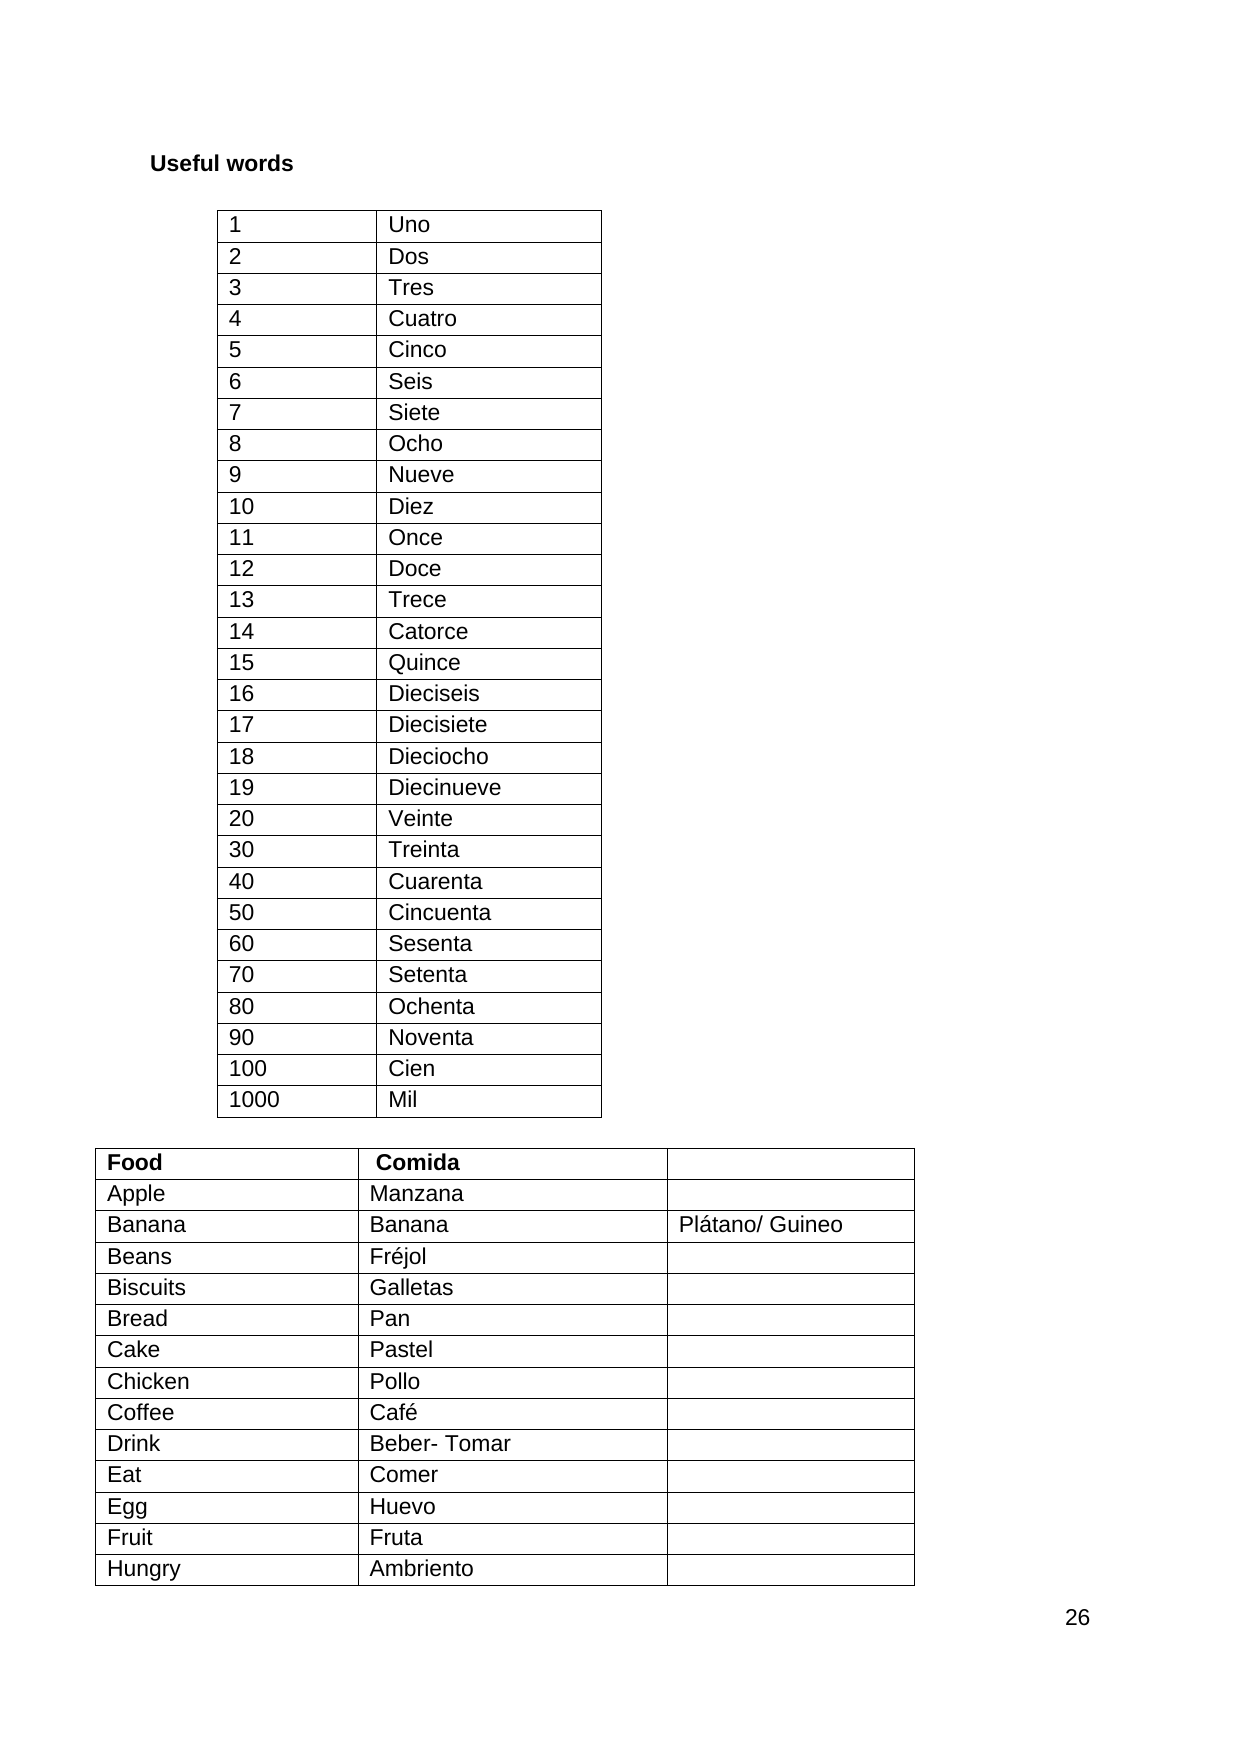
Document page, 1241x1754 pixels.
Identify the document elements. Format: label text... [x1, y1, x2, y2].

table_cell Fruit [96, 1524, 358, 1554]
table_cell Beans [96, 1243, 358, 1273]
table_cell Ochenta [377, 993, 601, 1023]
table_cell Diez [377, 493, 601, 523]
table_cell 15 [218, 649, 376, 679]
table_cell Veinte [377, 805, 601, 835]
table_header [668, 1149, 914, 1179]
subtitle Useful words [150, 150, 1090, 176]
table_cell 10 [218, 493, 376, 523]
table_cell Galletas [359, 1274, 667, 1304]
table_cell 16 [218, 680, 376, 710]
table_header Food [96, 1149, 358, 1179]
table_cell 4 [218, 305, 376, 335]
table_cell 9 [218, 461, 376, 492]
table_cell [668, 1274, 914, 1304]
table_cell [668, 1180, 914, 1210]
table_cell Fréjol [359, 1243, 667, 1273]
table_cell Ambriento [359, 1555, 667, 1585]
table_cell [668, 1555, 914, 1585]
table_cell Diecisiete [377, 711, 601, 742]
table_cell 12 [218, 555, 376, 585]
table_cell Manzana [359, 1180, 667, 1210]
table_cell [668, 1336, 914, 1367]
table_cell Seis [377, 368, 601, 398]
table_cell 7 [218, 399, 376, 429]
table_cell 8 [218, 430, 376, 460]
table_cell 40 [218, 868, 376, 898]
table_cell 100 [218, 1055, 376, 1085]
table_cell Cinco [377, 336, 601, 367]
table_cell Nueve [377, 461, 601, 492]
table_cell Café [359, 1399, 667, 1429]
table_cell 6 [218, 368, 376, 398]
table_cell [668, 1368, 914, 1398]
table_cell Pastel [359, 1336, 667, 1367]
table_cell Treinta [377, 836, 601, 867]
table_cell 60 [218, 930, 376, 960]
table_cell 80 [218, 993, 376, 1023]
table_cell Comer [359, 1461, 667, 1492]
table_cell Hungry [96, 1555, 358, 1585]
table_cell Cuatro [377, 305, 601, 335]
table_cell 1000 [218, 1086, 376, 1117]
table_cell Huevo [359, 1493, 667, 1523]
table_cell Apple [96, 1180, 358, 1210]
table_cell Diecinueve [377, 774, 601, 804]
table_cell Trece [377, 586, 601, 617]
table_cell 70 [218, 961, 376, 992]
table_cell Setenta [377, 961, 601, 992]
table_cell Cincuenta [377, 899, 601, 929]
table_cell Dos [377, 243, 601, 273]
table_cell Catorce [377, 618, 601, 648]
table_cell [668, 1430, 914, 1460]
table_header Comida [359, 1149, 667, 1179]
table_cell [668, 1493, 914, 1523]
table_cell [668, 1305, 914, 1335]
table_cell Drink [96, 1430, 358, 1460]
table_cell 3 [218, 274, 376, 304]
table_cell 17 [218, 711, 376, 742]
table_cell 13 [218, 586, 376, 617]
table_cell Sesenta [377, 930, 601, 960]
table_cell Once [377, 524, 601, 554]
table_cell Beber- Tomar [359, 1430, 667, 1460]
table_cell 30 [218, 836, 376, 867]
table_cell Tres [377, 274, 601, 304]
table_cell 11 [218, 524, 376, 554]
table_cell Noventa [377, 1024, 601, 1054]
table_cell Eat [96, 1461, 358, 1492]
table_cell Cien [377, 1055, 601, 1085]
table_cell Doce [377, 555, 601, 585]
table_cell Biscuits [96, 1274, 358, 1304]
table_cell Coffee [96, 1399, 358, 1429]
table_cell 20 [218, 805, 376, 835]
table_cell Cake [96, 1336, 358, 1367]
table_cell 50 [218, 899, 376, 929]
table_cell Banana [96, 1211, 358, 1242]
table_cell [668, 1524, 914, 1554]
table_cell [668, 1243, 914, 1273]
table_cell Siete [377, 399, 601, 429]
table_cell Pollo [359, 1368, 667, 1398]
table_cell Bread [96, 1305, 358, 1335]
table_cell Egg [96, 1493, 358, 1523]
table_cell 5 [218, 336, 376, 367]
table_cell Banana [359, 1211, 667, 1242]
table_cell 19 [218, 774, 376, 804]
table_header Uno [377, 211, 601, 242]
table_cell Fruta [359, 1524, 667, 1554]
table_cell Dieciseis [377, 680, 601, 710]
table_header 1 [218, 211, 376, 242]
table_cell Cuarenta [377, 868, 601, 898]
table_cell Ocho [377, 430, 601, 460]
table_cell [668, 1461, 914, 1492]
table_cell [668, 1399, 914, 1429]
table_cell Quince [377, 649, 601, 679]
table_cell 18 [218, 743, 376, 773]
table_cell Pan [359, 1305, 667, 1335]
table_cell Chicken [96, 1368, 358, 1398]
table_cell 90 [218, 1024, 376, 1054]
table_cell Plátano/ Guineo [668, 1211, 914, 1242]
table_cell 14 [218, 618, 376, 648]
table_cell Mil [377, 1086, 601, 1117]
table_cell 2 [218, 243, 376, 273]
table_cell Dieciocho [377, 743, 601, 773]
